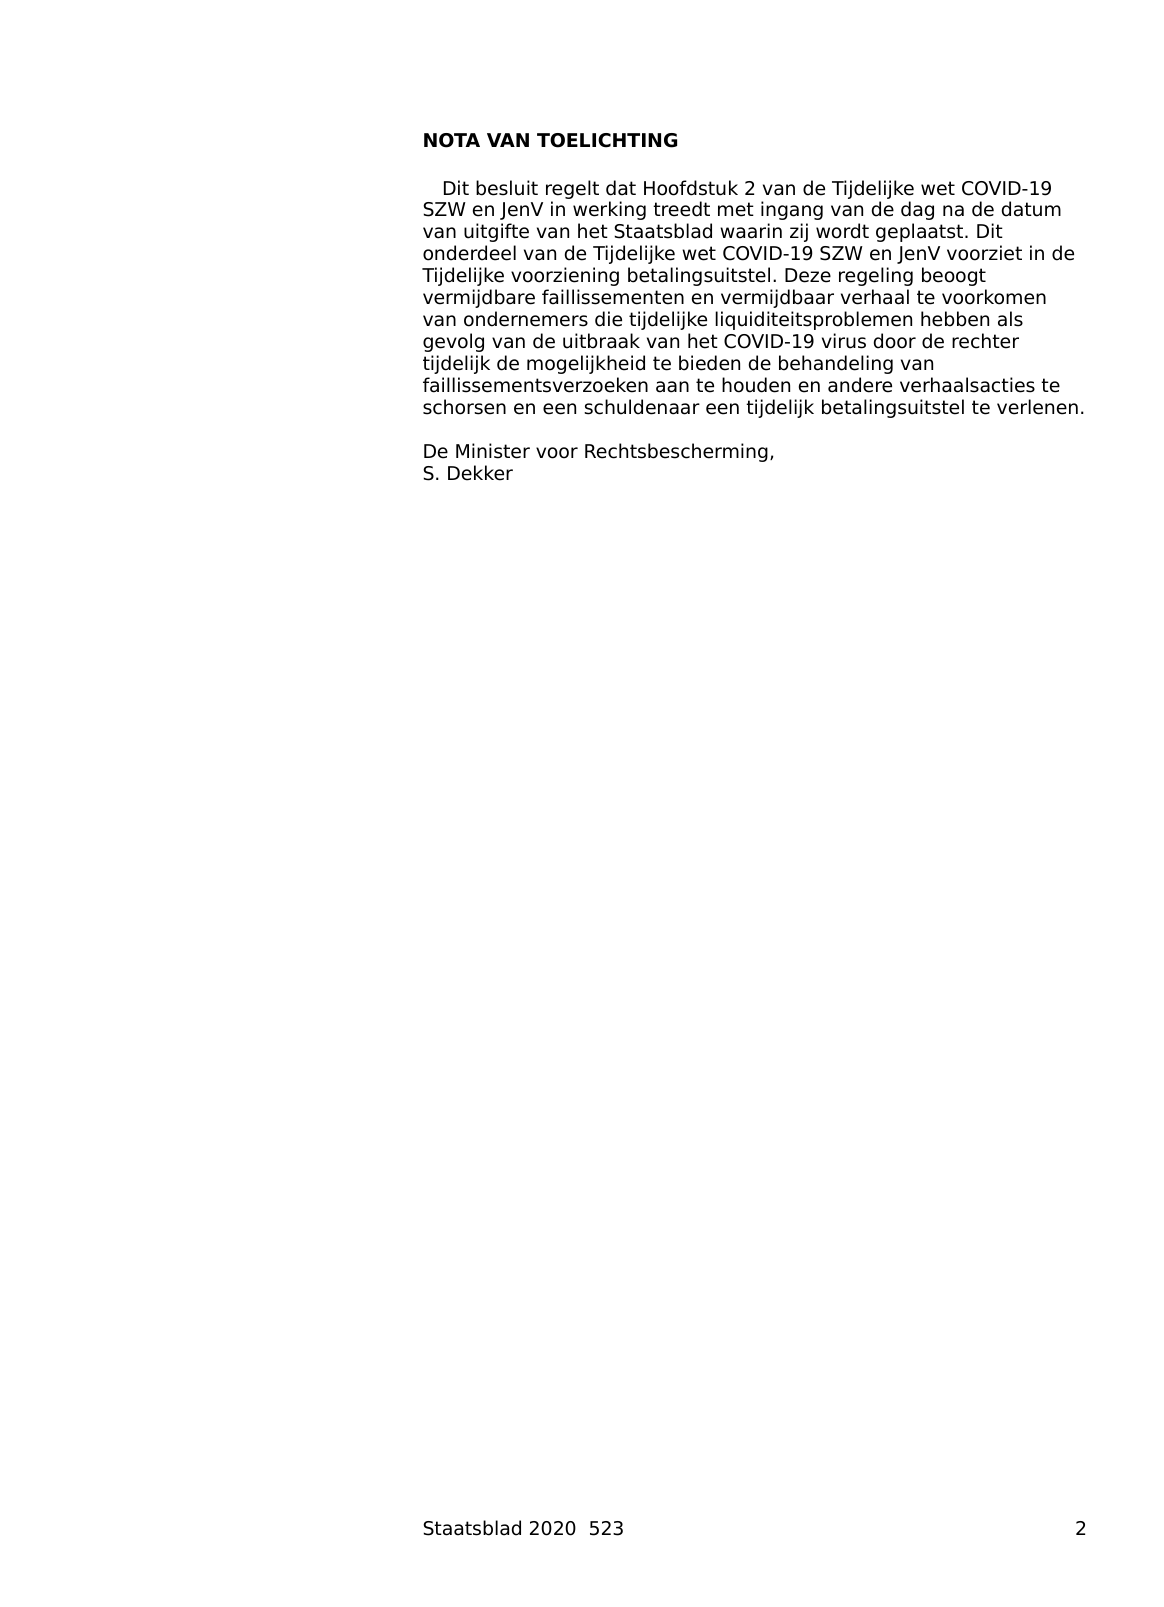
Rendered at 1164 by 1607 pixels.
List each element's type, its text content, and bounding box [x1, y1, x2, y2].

subtitle NOTA VAN TOELICHTING [422, 130, 1087, 152]
text De Minister voor Rechtsbescherming, S. Dekker [422, 441, 1087, 485]
text Dit besluit regelt dat Hoofdstuk 2 van de Tijdelijke wet COVID-19 SZW en JenV in werking treedt met ingang van de dag na de datum van uitgifte van het Staatsblad waarin zij wordt geplaatst. Dit onderdeel van de Tijdelijke wet COVID-19 SZW en JenV voorziet in de Tijdelijke voorziening betalingsuitstel. Deze regeling beoogt vermijdbare faillissementen en vermijdbaar verhaal te voorkomen van ondernemers die tijdelijke liquiditeitsproblemen hebben als gevolg van de uitbraak van het COVID-19 virus door de rechter tijdelijk de mogelijkheid te bieden de behandeling van faillissementsverzoeken aan te houden en andere verhaalsacties te schorsen en een schuldenaar een tijdelijk betalingsuitstel te verlenen. [422, 177, 1087, 419]
